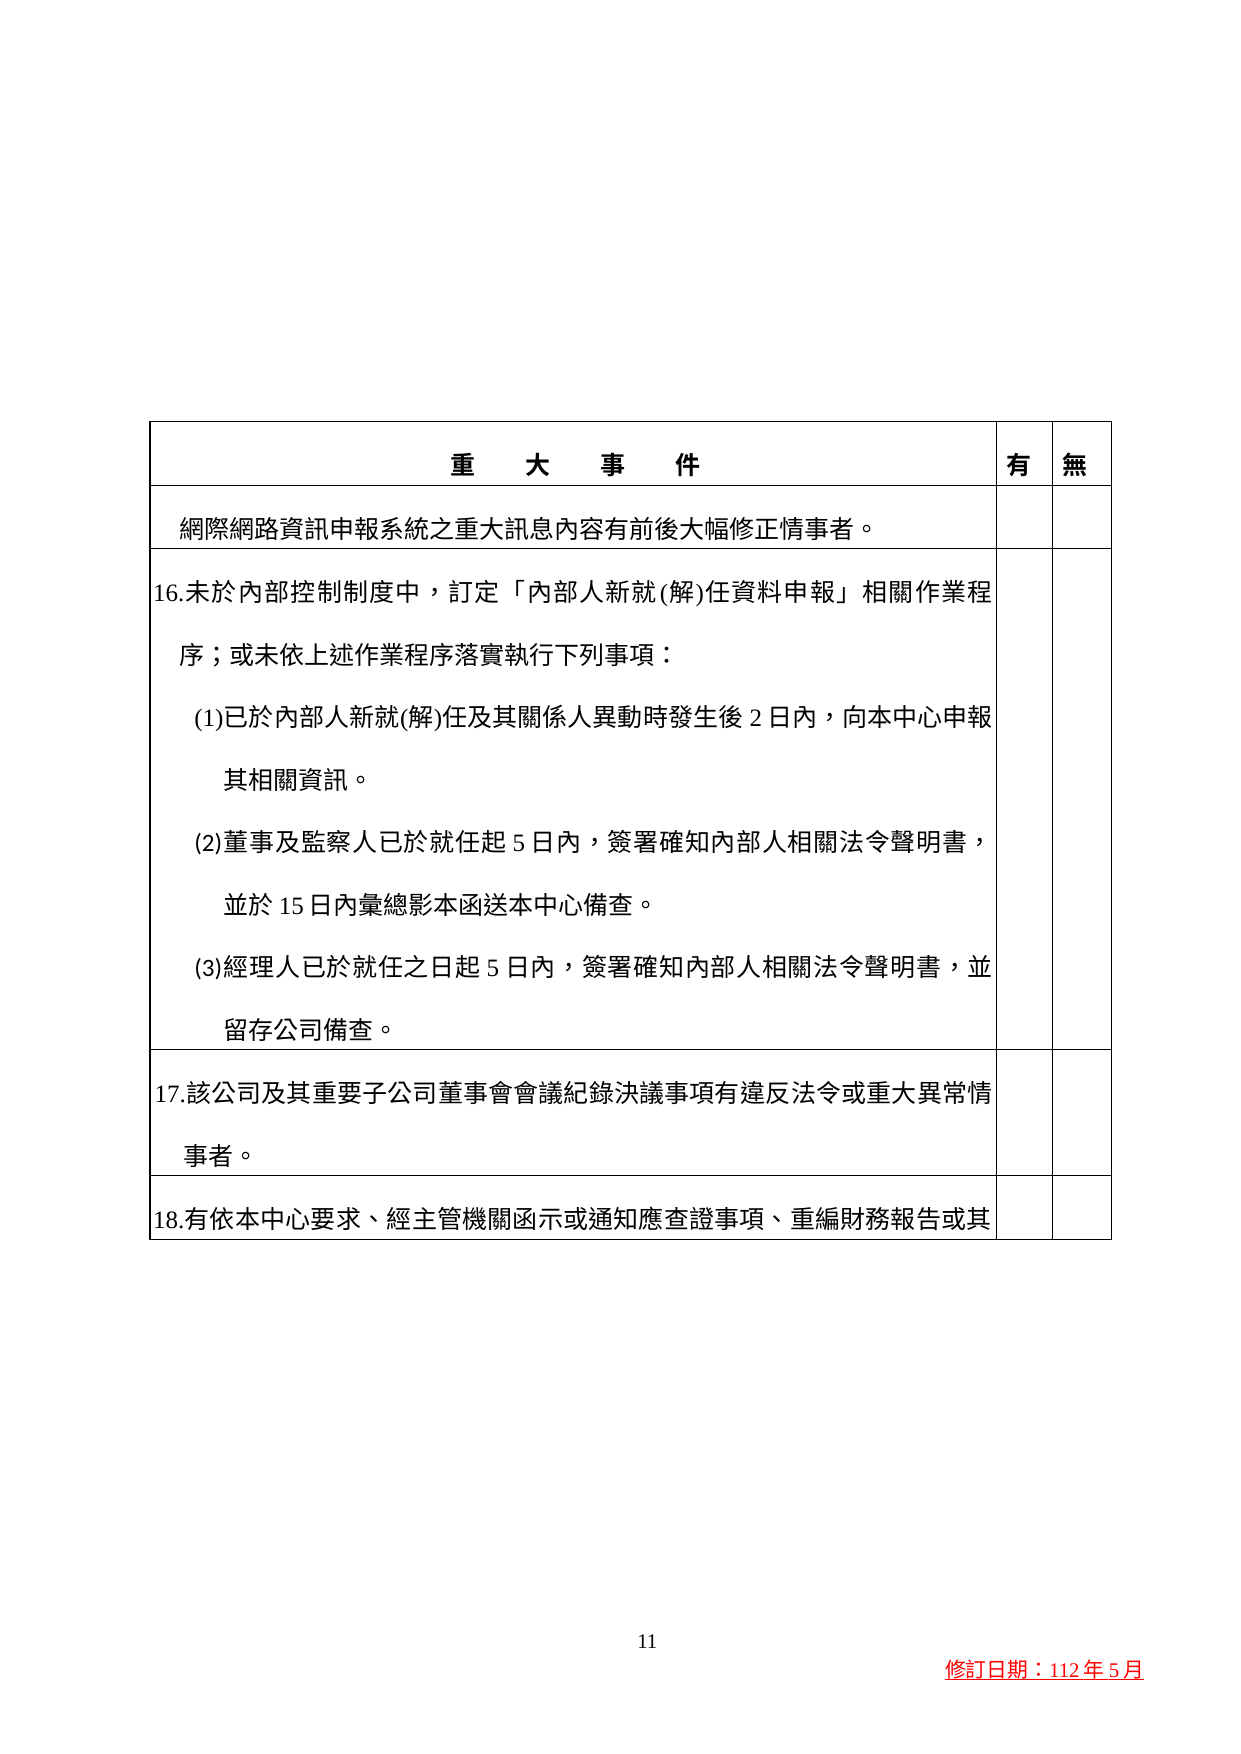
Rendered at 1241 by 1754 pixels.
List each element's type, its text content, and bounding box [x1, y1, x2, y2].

table_cell [997, 486, 1052, 548]
table_header 重 大 事 件 [151, 422, 996, 485]
table_cell [1053, 1050, 1111, 1175]
table_header 有 [997, 422, 1052, 485]
table_cell 18.有依本中心要求、經主管機關函示或通知應查證事項、重編財務報告或其 [151, 1176, 996, 1239]
table_cell [997, 549, 1052, 1049]
table_cell [997, 1050, 1052, 1175]
table_header 無 [1053, 422, 1111, 485]
table_cell 16.未於內部控制制度中，訂定「內部人新就(解)任資料申報」相關作業程序；或未依上述作業程序落實執行下列事項： 已於內部人新就(解)任及其關係人異動時發生後2日內，向本中心申報其相關資訊。 董事及監察人已於就任起5日內，簽署確知內部人相關法令聲明書，並於15日內彙總影本函送本中心備查。 經理人已於就任之日起5日內，簽署確知內部人相關法令聲明書，並留存公司備查。 [151, 549, 996, 1049]
table_cell 17.該公司及其重要子公司董事會會議紀錄決議事項有違反法令或重大異常情事者。 [151, 1050, 996, 1175]
table_cell [1053, 1176, 1111, 1239]
table_cell 網際網路資訊申報系統之重大訊息內容有前後大幅修正情事者。 [151, 486, 996, 548]
table_cell [1053, 486, 1111, 548]
table_cell [997, 1176, 1052, 1239]
table_cell [1053, 549, 1111, 1049]
